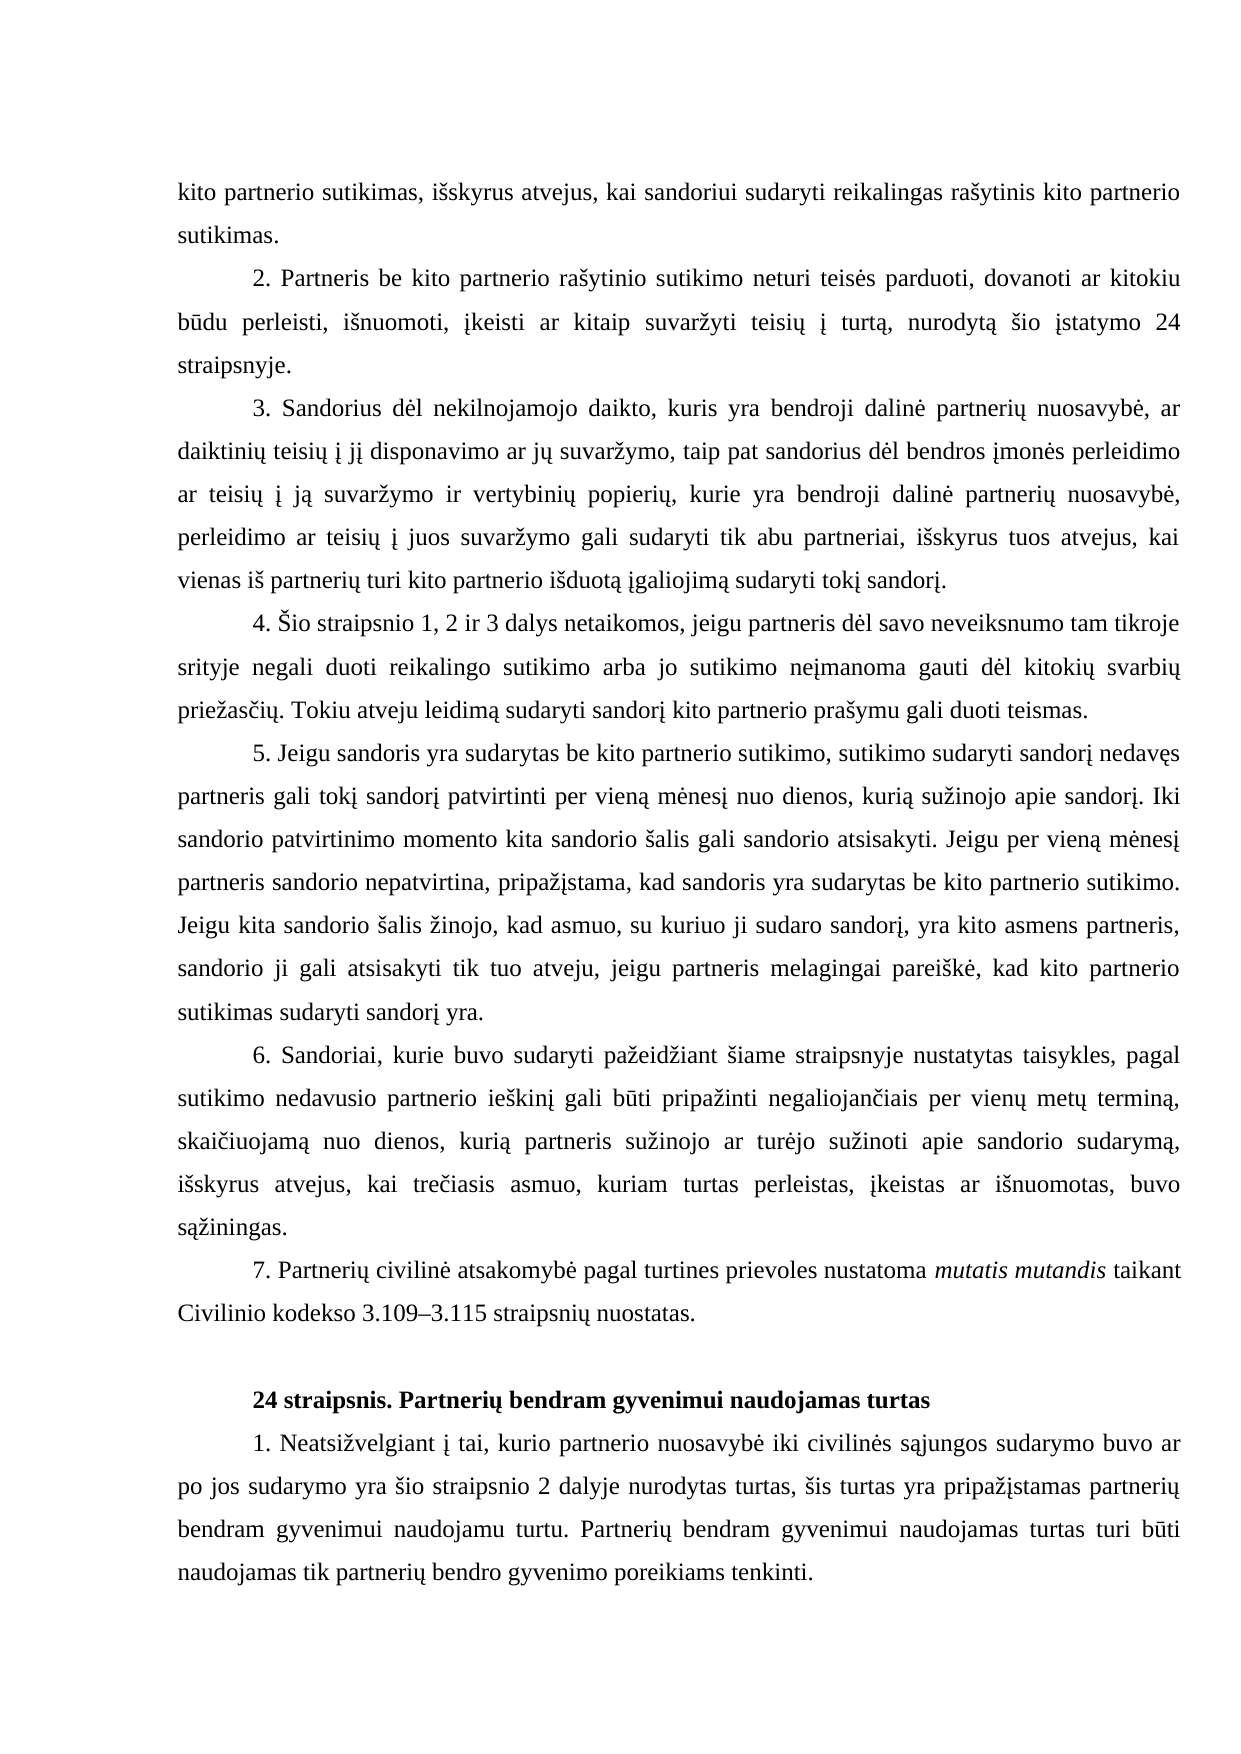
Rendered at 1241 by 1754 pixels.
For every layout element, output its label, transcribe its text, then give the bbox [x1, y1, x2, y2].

text 5. Jeigu sandoris yra sudarytas be kito partnerio sutikimo, sutikimo sudaryti sandorį nedavęs partneris gali tokį sandorį patvirtinti per vieną mėnesį nuo dienos, kurią sužinojo apie sandorį. Iki sandorio patvirtinimo momento kita sandorio šalis gali sandorio atsisakyti. Jeigu per vieną mėnesį partneris sandorio nepatvirtina, pripažįstama, kad sandoris yra sudarytas be kito partnerio sutikimo. Jeigu kita sandorio šalis žinojo, kad asmuo, su kuriuo ji sudaro sandorį, yra kito asmens partneris, sandorio ji gali atsisakyti tik tuo atveju, jeigu partneris melagingai pareiškė, kad kito partnerio sutikimas sudaryti sandorį yra. [177, 738, 1181, 1025]
text 24 straipsnis. Partnerių bendram gyvenimui naudojamas turtas [252, 1385, 1181, 1413]
text 6. Sandoriai, kurie buvo sudaryti pažeidžiant šiame straipsnyje nustatytas taisykles, pagal sutikimo nedavusio partnerio ieškinį gali būti pripažinti negaliojančiais per vienų metų terminą, skaičiuojamą nuo dienos, kurią partneris sužinojo ar turėjo sužinoti apie sandorio sudarymą, išskyrus atvejus, kai trečiasis asmuo, kuriam turtas perleistas, įkeistas ar išnuomotas, buvo sąžiningas. [177, 1040, 1181, 1241]
text 2. Partneris be kito partnerio rašytinio sutikimo neturi teisės parduoti, dovanoti ar kitokiu būdu perleisti, išnuomoti, įkeisti ar kitaip suvaržyti teisių į turtą, nurodytą šio įstatymo 24 straipsnyje. [177, 263, 1181, 378]
text 7. Partnerių civilinė atsakomybė pagal turtines prievoles nustatoma mutatis mutandis taikant Civilinio kodekso 3.109–3.115 straipsnių nuostatas. [177, 1255, 1181, 1327]
text 4. Šio straipsnio 1, 2 ir 3 dalys netaikomos, jeigu partneris dėl savo neveiksnumo tam tikroje srityje negali duoti reikalingo sutikimo arba jo sutikimo neįmanoma gauti dėl kitokių svarbių priežasčių. Tokiu atveju leidimą sudaryti sandorį kito partnerio prašymu gali duoti teismas. [177, 608, 1181, 723]
text 1. Neatsižvelgiant į tai, kurio partnerio nuosavybė iki civilinės sąjungos sudarymo buvo ar po jos sudarymo yra šio straipsnio 2 dalyje nurodytas turtas, šis turtas yra pripažįstamas partnerių bendram gyvenimui naudojamu turtu. Partnerių bendram gyvenimui naudojamas turtas turi būti naudojamas tik partnerių bendro gyvenimo poreikiams tenkinti. [177, 1428, 1181, 1586]
text 3. Sandorius dėl nekilnojamojo daikto, kuris yra bendroji dalinė partnerių nuosavybė, ar daiktinių teisių į jį disponavimo ar jų suvaržymo, taip pat sandorius dėl bendros įmonės perleidimo ar teisių į ją suvaržymo ir vertybinių popierių, kurie yra bendroji dalinė partnerių nuosavybė, perleidimo ar teisių į juos suvaržymo gali sudaryti tik abu partneriai, išskyrus tuos atvejus, kai vienas iš partnerių turi kito partnerio išduotą įgaliojimą sudaryti tokį sandorį. [177, 393, 1181, 594]
text kito partnerio sutikimas, išskyrus atvejus, kai sandoriui sudaryti reikalingas rašytinis kito partnerio sutikimas. [177, 177, 1181, 249]
